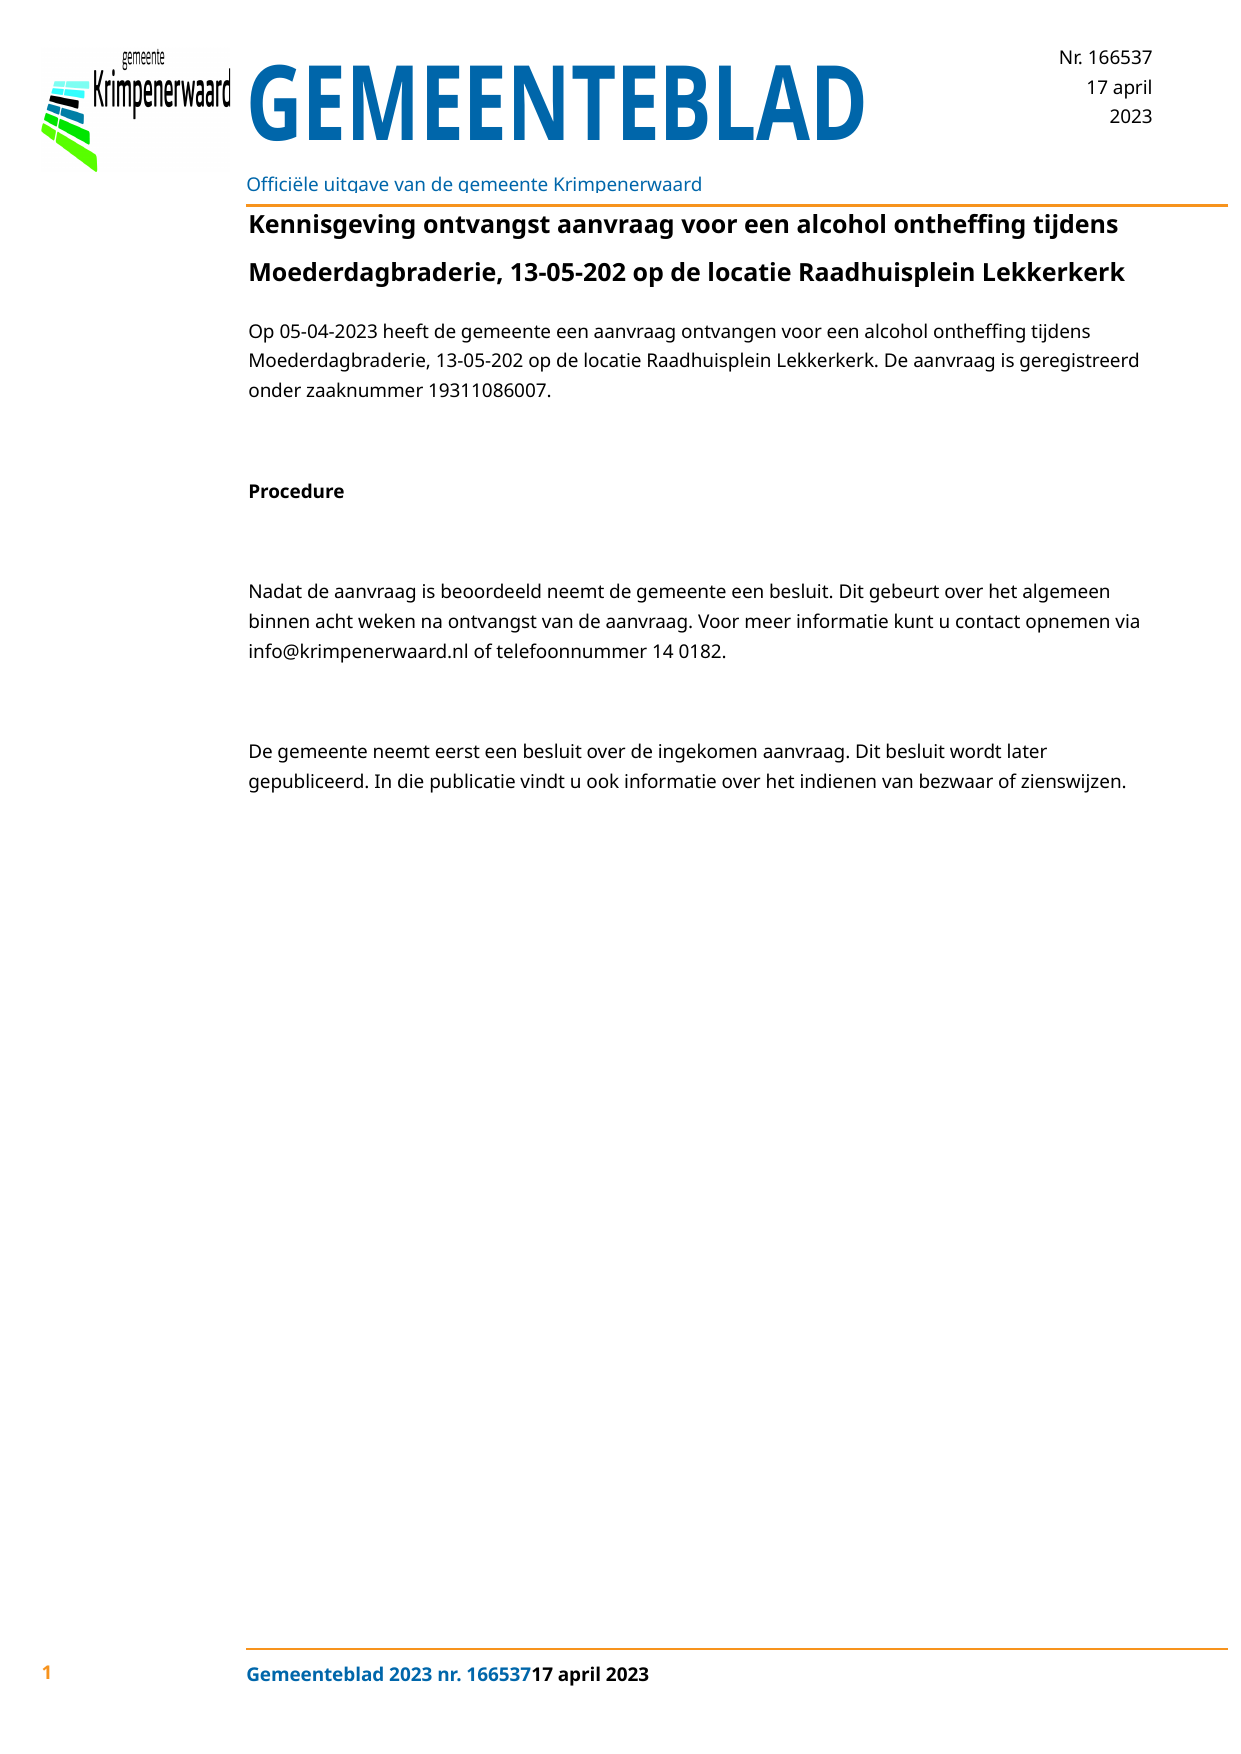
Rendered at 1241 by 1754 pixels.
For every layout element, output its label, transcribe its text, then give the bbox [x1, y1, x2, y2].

text Kennisgeving ontvangst aanvraag voor een alcohol ontheffing tijdens Moederdagbraderie, 13-05-202 op de locatie Raadhuisplein Lekkerkerk [248, 207, 1152, 288]
text Nadat de aanvraag is beoordeeld neemt de gemeente een besluit. Dit gebeurt over het algemeen binnen acht weken na ontvangst van de aanvraag. Voor meer informatie kunt u contact opnemen via info@krimpenerwaard.nl of telefoonnummer 14 0182. [248, 579, 1152, 664]
picture [41, 47, 231, 172]
text De gemeente neemt eerst een besluit over de ingekomen aanvraag. Dit besluit wordt later gepubliceerd. In die publicatie vindt u ook informatie over het indienen van bezwaar of zienswijzen. [248, 739, 1152, 794]
text Procedure [248, 478, 1152, 504]
text Op 05-04-2023 heeft de gemeente een aanvraag ontvangen voor een alcohol ontheffing tijdens Moederdagbraderie, 13-05-202 op de locatie Raadhuisplein Lekkerkerk. De aanvraag is geregistreerd onder zaaknummer 19311086007. [248, 318, 1152, 403]
